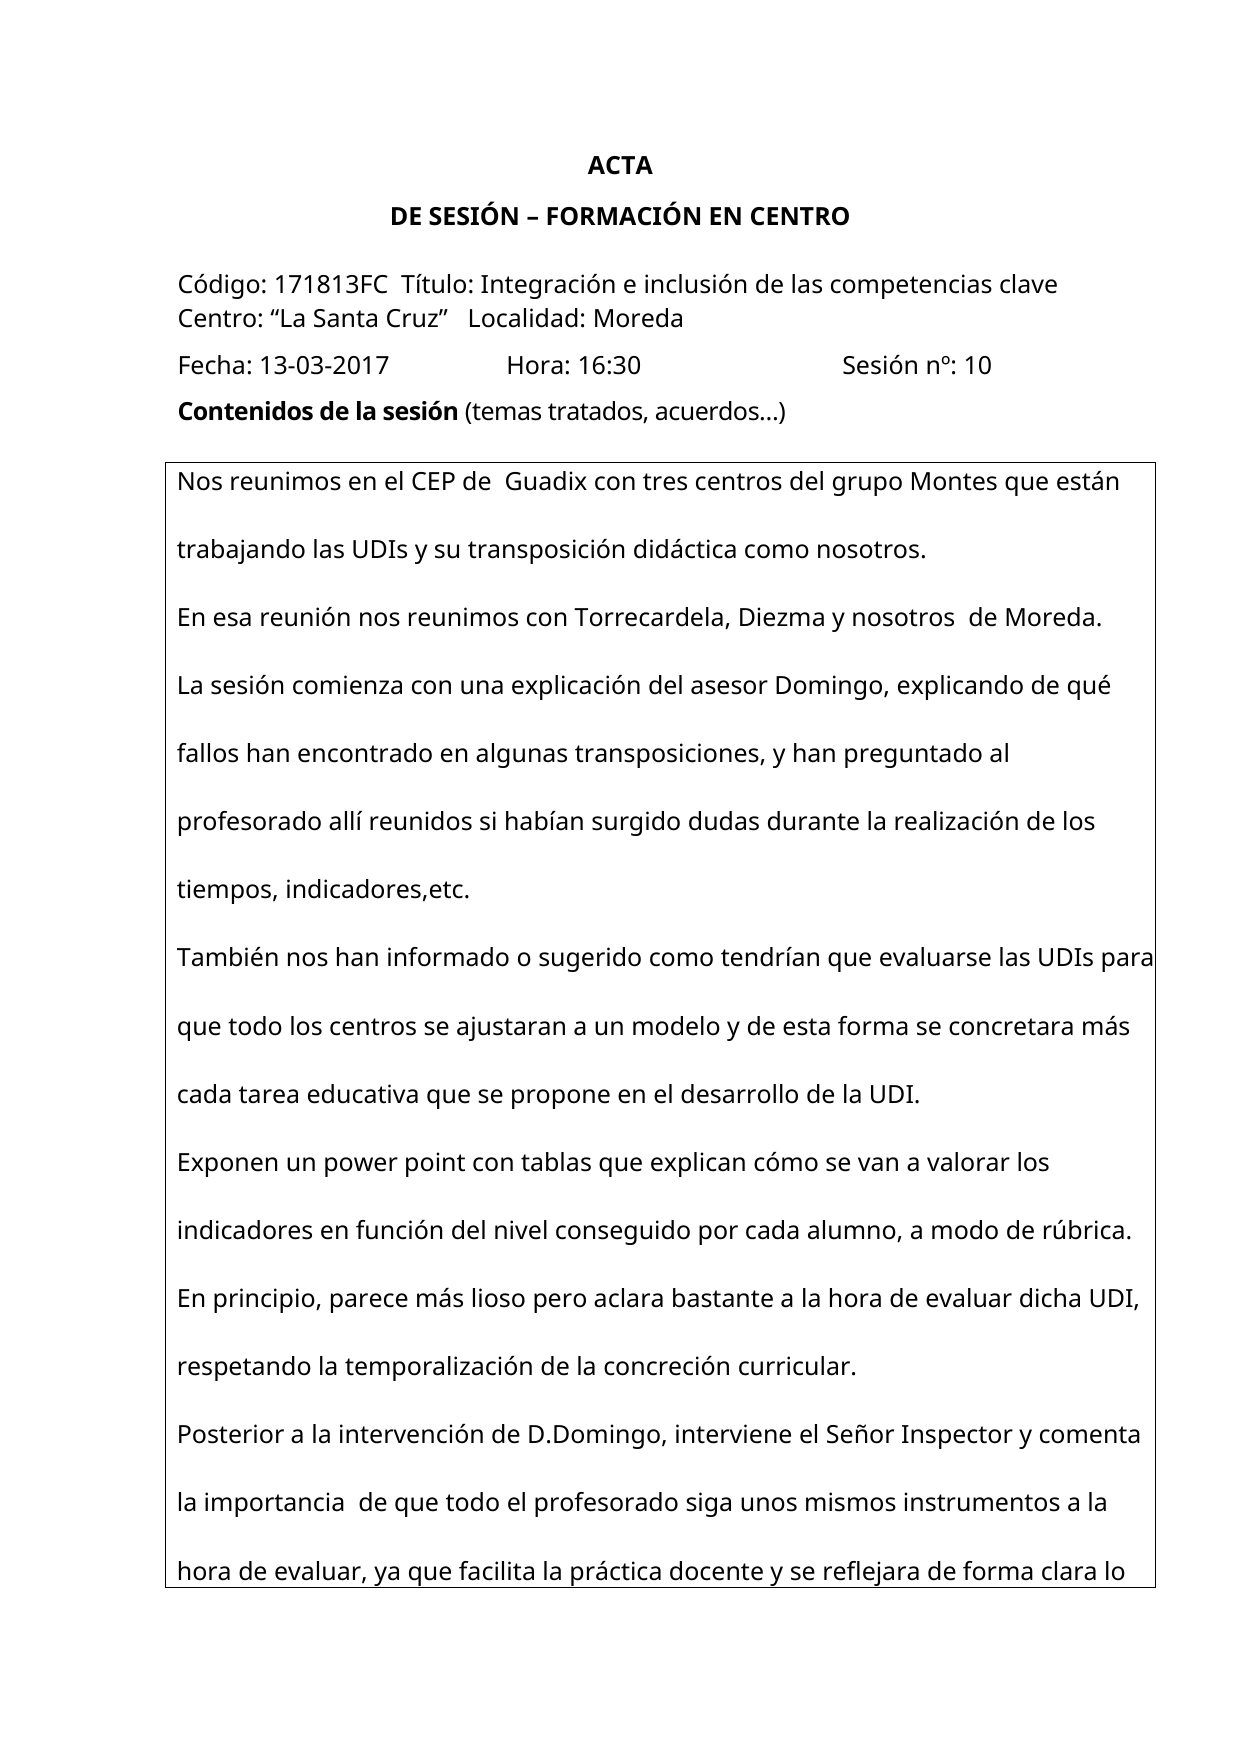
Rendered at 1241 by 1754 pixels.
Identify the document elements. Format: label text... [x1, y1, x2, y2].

text Centro: “La Santa Cruz” Localidad: Moreda [177, 301, 1063, 335]
text DE SESIÓN – FORMACIÓN EN CENTRO [177, 199, 1063, 233]
table_header Nos reunimos en el CEP de Guadix con tres centros del grupo Montes que están trabajando las UDIs y su transposición didáctica como nosotros. En esa reunión nos reunimos con Torrecardela, Diezma y nosotros de Moreda. La sesión comienza con una explicación del asesor Domingo, explicando de qué fallos han encontrado en algunas transposiciones, y han preguntado al profesorado allí reunidos si habían surgido dudas durante la realización de los tiempos, indicadores,etc. También nos han informado o sugerido como tendrían que evaluarse las UDIs para que todo los centros se ajustaran a un modelo y de esta forma se concretara más cada tarea educativa que se propone en el desarrollo de la UDI. Exponen un power point con tablas que explican cómo se van a valorar los indicadores en función del nivel conseguido por cada alumno, a modo de rúbrica. En principio, parece más lioso pero aclara bastante a la hora de evaluar dicha UDI, respetando la temporalización de la concreción curricular. Posterior a la intervención de D.Domingo, interviene el Señor Inspector y comenta la importancia de que todo el profesorado siga unos mismos instrumentos a la hora de evaluar, ya que facilita la práctica docente y se reflejara de forma clara lo [166, 463, 1155, 1587]
text Código: 171813FC Título: Integración e inclusión de las competencias clave [177, 267, 1063, 301]
subtitle Contenidos de la sesión (temas tratados, acuerdos…) [177, 394, 1088, 428]
text Fecha: 13-03-2017 Hora: 16:30 Sesión nº: 10 [177, 347, 1063, 381]
text ACTA [177, 148, 1063, 199]
